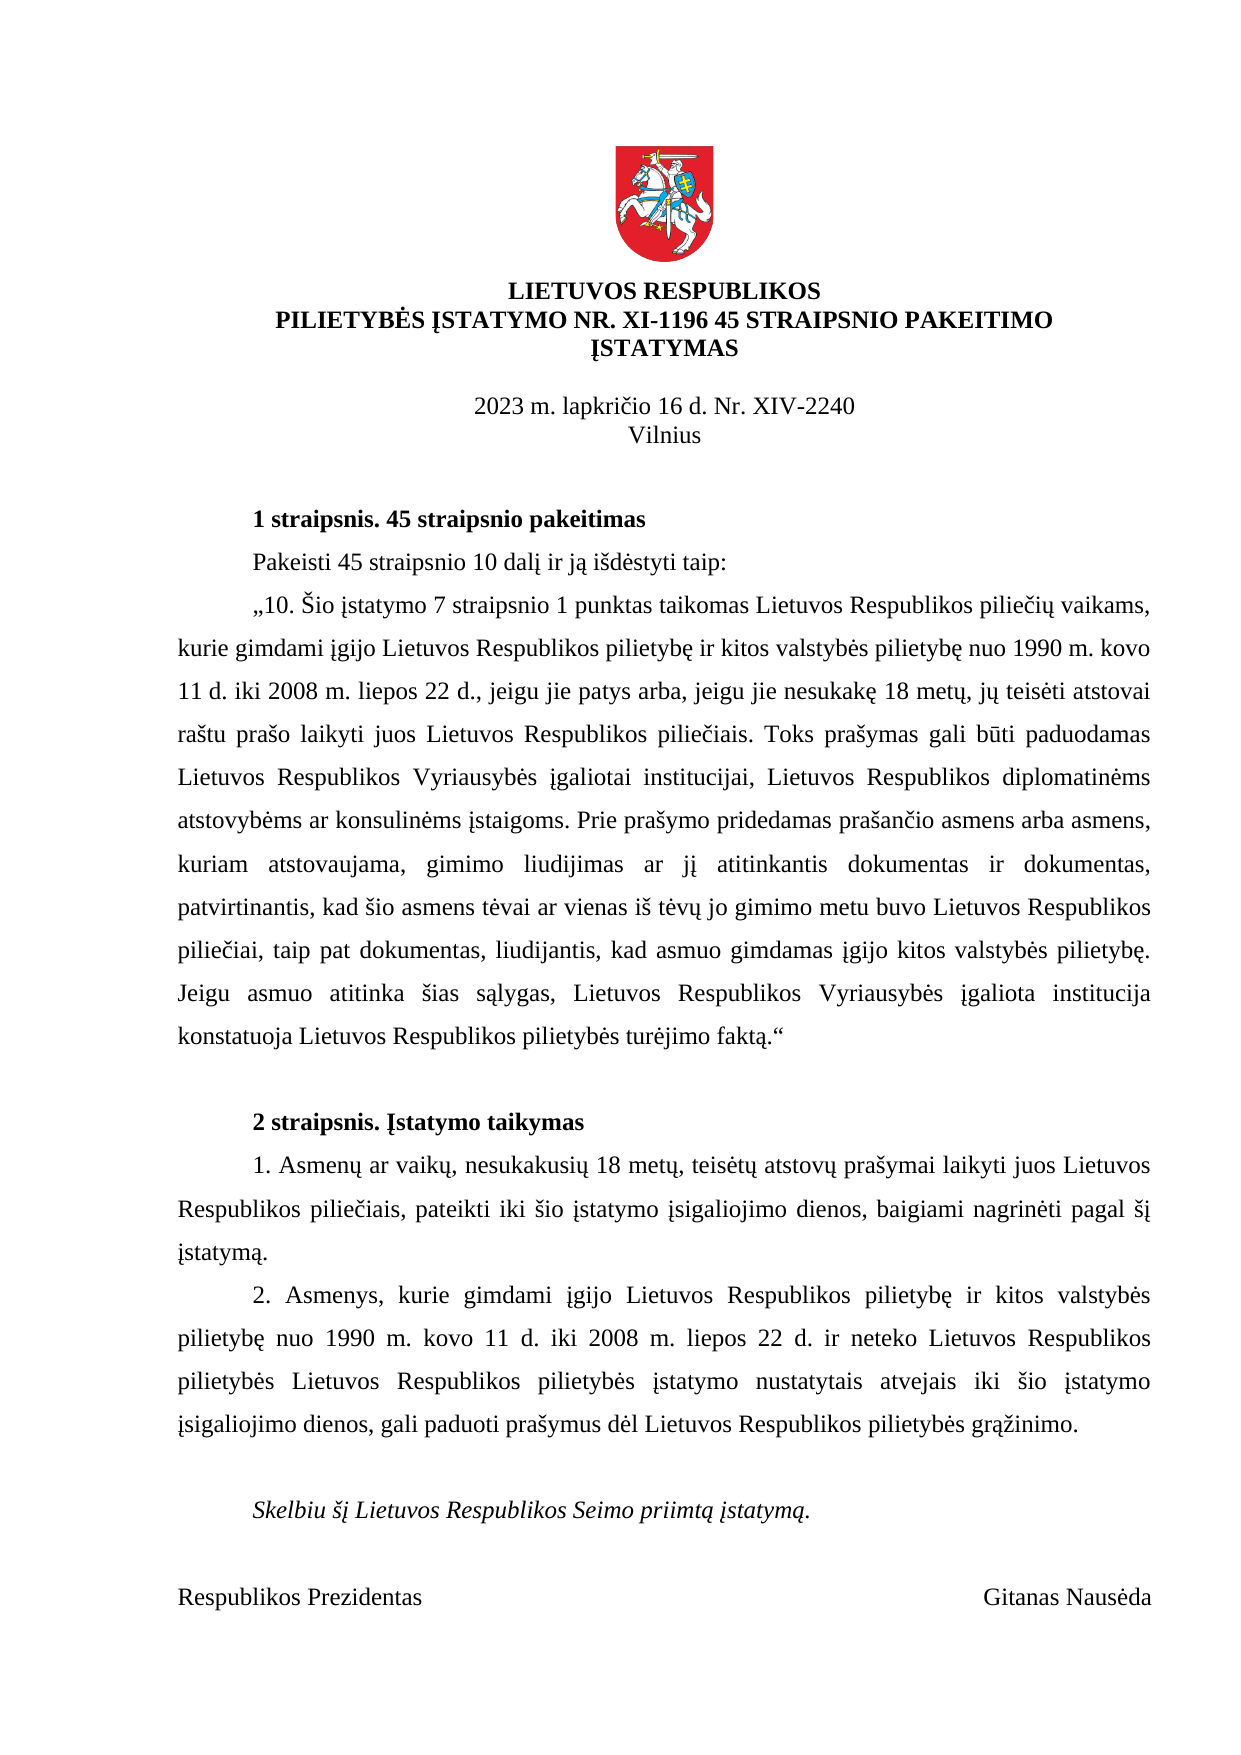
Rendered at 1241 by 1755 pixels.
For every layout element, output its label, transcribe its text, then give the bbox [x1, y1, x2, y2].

text Pakeisti 45 straipsnio 10 dalį ir ją išdėstyti taip: [177, 547, 1152, 576]
text Respublikos Prezidentas Gitanas Nausėda [177, 1582, 1152, 1611]
text Vilnius [177, 420, 1152, 448]
text 1 straipsnis. 45 straipsnio pakeitimas [177, 504, 1152, 532]
text PILIETYBĖS ĮSTATYMO NR. XI-1196 45 STRAIPSNIO PAKEITIMO [177, 305, 1152, 333]
text 1. Asmenų ar vaikų, nesukakusių 18 metų, teisėtų atstovų prašymai laikyti juos Lietuvos Respublikos piliečiais, pateikti iki šio įstatymo įsigaliojimo dienos, baigiami nagrinėti pagal šį įstatymą. [177, 1151, 1152, 1266]
text ĮSTATYMAS [177, 333, 1152, 362]
text Skelbiu šį Lietuvos Respublikos Seimo priimtą įstatymą. [177, 1496, 1152, 1524]
text „10. Šio įstatymo 7 straipsnio 1 punktas taikomas Lietuvos Respublikos piliečių vaikams, kurie gimdami įgijo Lietuvos Respublikos pilietybę ir kitos valstybės pilietybę nuo 1990 m. kovo 11 d. iki 2008 m. liepos 22 d., jeigu jie patys arba, jeigu jie nesukakę 18 metų, jų teisėti atstovai raštu prašo laikyti juos Lietuvos Respublikos piliečiais. Toks prašymas gali būti paduodamas Lietuvos Respublikos Vyriausybės įgaliotai institucijai, Lietuvos Respublikos diplomatinėms atstovybėms ar konsulinėms įstaigoms. Prie prašymo pridedamas prašančio asmens arba asmens, kuriam atstovaujama, gimimo liudijimas ar jį atitinkantis dokumentas ir dokumentas, patvirtinantis, kad šio asmens tėvai ar vienas iš tėvų jo gimimo metu buvo Lietuvos Respublikos piliečiai, taip pat dokumentas, liudijantis, kad asmuo gimdamas įgijo kitos valstybės pilietybę. Jeigu asmuo atitinka šias sąlygas, Lietuvos Respublikos Vyriausybės įgaliota institucija konstatuoja Lietuvos Respublikos pilietybės turėjimo faktą.“ [177, 590, 1152, 1050]
text 2 straipsnis. Įstatymo taikymas [177, 1107, 1152, 1136]
text 2023 m. lapkričio 16 d. Nr. XIV-2240 [177, 391, 1152, 420]
text 2. Asmenys, kurie gimdami įgijo Lietuvos Respublikos pilietybę ir kitos valstybės pilietybę nuo 1990 m. kovo 11 d. iki 2008 m. liepos 22 d. ir neteko Lietuvos Respublikos pilietybės Lietuvos Respublikos pilietybės įstatymo nustatytais atvejais iki šio įstatymo įsigaliojimo dienos, gali paduoti prašymus dėl Lietuvos Respublikos pilietybės grąžinimo. [177, 1280, 1152, 1438]
text LIETUVOS RESPUBLIKOS [177, 276, 1152, 305]
